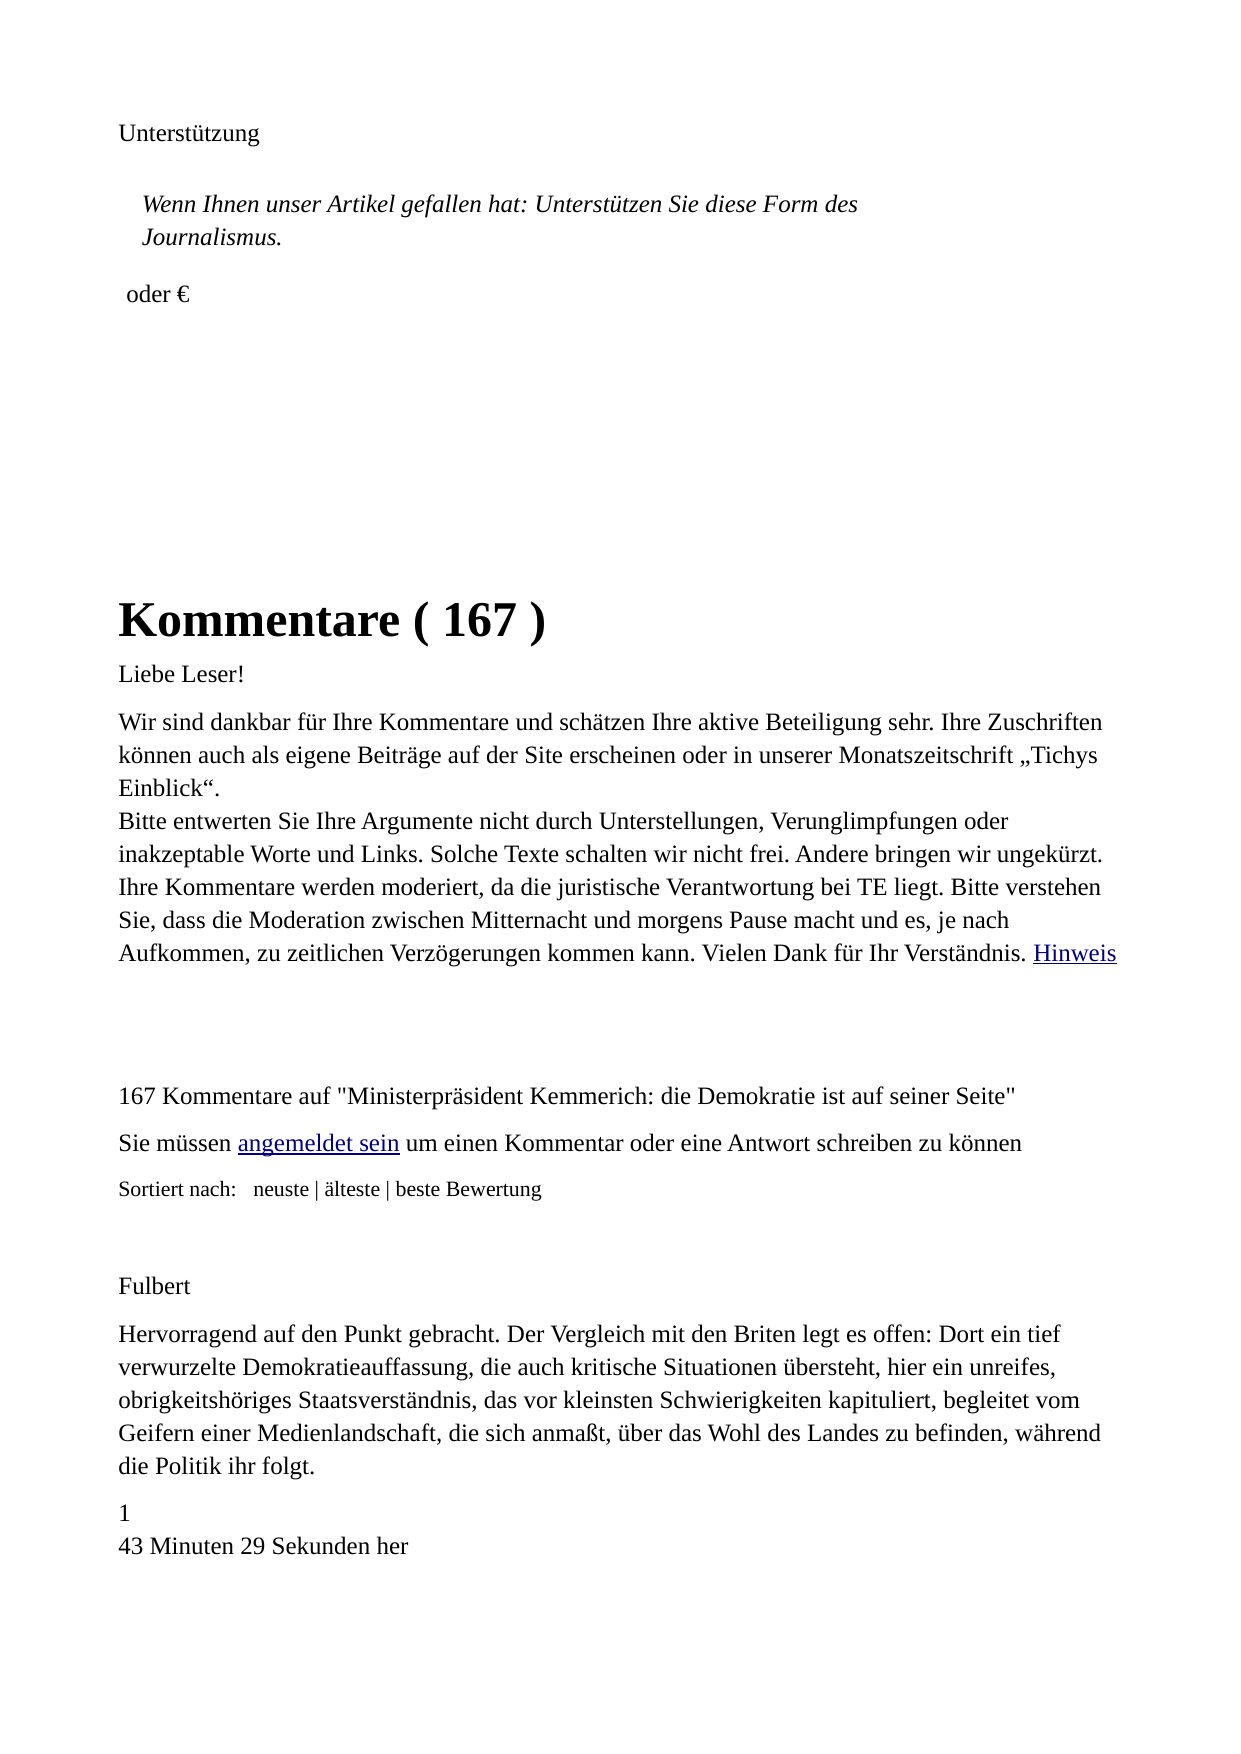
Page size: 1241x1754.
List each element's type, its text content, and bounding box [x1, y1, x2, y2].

subtitle Kommentare ( 167 ) [118, 589, 1122, 647]
text Wir sind dankbar für Ihre Kommentare und schätzen Ihre aktive Beteiligung sehr. Ihre Zuschriften können auch als eigene Beiträge auf der Site erscheinen oder in unserer Monatszeitschrift „Tichys Einblick“. Bitte entwerten Sie Ihre Argumente nicht durch Unterstellungen, Verunglimpfungen oder inakzeptable Worte und Links. Solche Texte schalten wir nicht frei. Andere bringen wir ungekürzt. Ihre Kommentare werden moderiert, da die juristische Verantwortung bei TE liegt. Bitte verstehen Sie, dass die Moderation zwischen Mitternacht und morgens Pause macht und es, je nach Aufkommen, zu zeitlichen Verzögerungen kommen kann. Vielen Dank für Ihr Verständnis. Hinweis [118, 707, 1122, 967]
text Liebe Leser! [118, 659, 1122, 688]
text 43 Minuten 29 Sekunden her [118, 1531, 1122, 1560]
text 1 [118, 1498, 1122, 1527]
text oder € [126, 279, 1114, 307]
text 167 Kommentare auf "Ministerpräsident Kemmerich: die Demokratie ist auf seiner Seite" [118, 1081, 1122, 1109]
text Wenn Ihnen unser Artikel gefallen hat: Unterstützen Sie diese Form des Journalismus. [142, 189, 1099, 251]
text Hervorragend auf den Punkt gebracht. Der Vergleich mit den Briten legt es offen: Dort ein tief verwurzelte Demokratieauffassung, die auch kritische Situationen übersteht, hier ein unreifes, obrigkeitshöriges Staatsverständnis, das vor kleinsten Schwierigkeiten kapituliert, begleitet vom Geifern einer Medienlandschaft, die sich anmaßt, über das Wohl des Landes zu befinden, während die Politik ihr folgt. [118, 1319, 1122, 1479]
text Sortiert nach: neuste | älteste | beste Bewertung [118, 1176, 1122, 1201]
text Sie müssen angemeldet sein um einen Kommentar oder eine Antwort schreiben zu können [118, 1128, 1122, 1157]
text Fulbert [118, 1271, 1122, 1300]
text Unterstützung [118, 118, 1122, 147]
